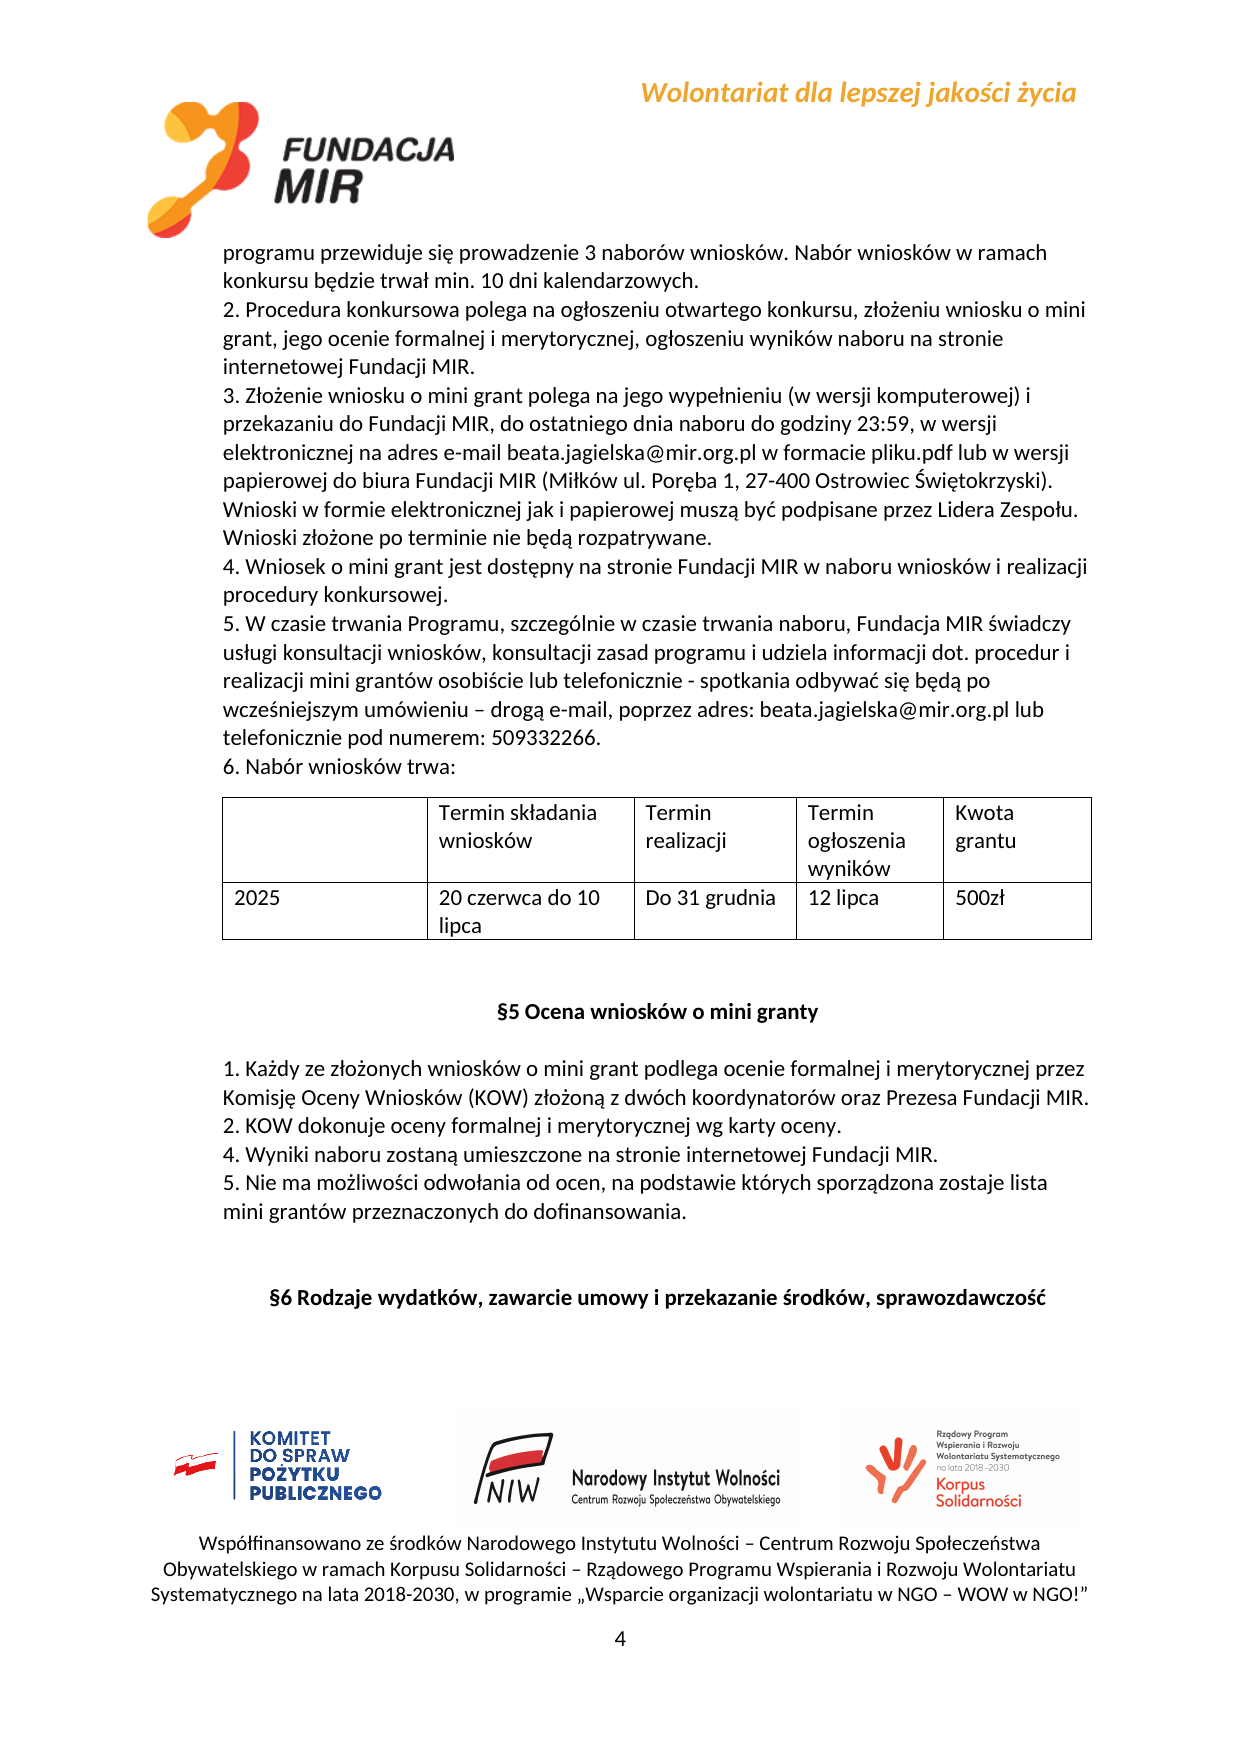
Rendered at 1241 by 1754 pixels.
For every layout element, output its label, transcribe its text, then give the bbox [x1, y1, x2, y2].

table_header Termin ogłoszenia wyników [797, 798, 943, 882]
list 5. W czasie trwania Programu, szczególnie w czasie trwania naboru, Fundacja MIR świadczy usługi konsultacji wniosków, konsultacji zasad programu i udziela informacji dot. procedur i realizacji mini grantów osobiście lub telefonicznie - spotkania odbywać się będą po wcześniejszym umówieniu – drogą e-mail, poprzez adres: beata.jagielska@mir.org.pl lub telefonicznie pod numerem: 509332266. [223, 609, 1093, 751]
table_cell 20 czerwca do 10 lipca [428, 883, 634, 939]
list 1. Każdy ze złożonych wniosków o mini grant podlega ocenie formalnej i merytorycznej przez Komisję Oceny Wniosków (KOW) złożoną z dwóch koordynatorów oraz Prezesa Fundacji MIR. [223, 1054, 1093, 1111]
list §6 Rodzaje wydatków, zawarcie umowy i przekazanie środków, sprawozdawczość [223, 1283, 1093, 1311]
list 4. Wyniki naboru zostaną umieszczone na stronie internetowej Fundacji MIR. [223, 1140, 1093, 1168]
table_cell 2025 [223, 883, 427, 939]
table_header Kwota grantu [944, 798, 1091, 882]
list 2. Procedura konkursowa polega na ogłoszeniu otwartego konkursu, złożeniu wniosku o mini grant, jego ocenie formalnej i merytorycznej, ogłoszeniu wyników naboru na stronie internetowej Fundacji MIR. [223, 295, 1093, 380]
list 4. Wniosek o mini grant jest dostępny na stronie Fundacji MIR w naboru wniosków i realizacji procedury konkursowej. [223, 552, 1093, 608]
list 5. Nie ma możliwości odwołania od ocen, na podstawie których sporządzona zostaje lista mini grantów przeznaczonych do dofinansowania. [223, 1168, 1093, 1225]
list programu przewiduje się prowadzenie 3 naborów wniosków. Nabór wniosków w ramach konkursu będzie trwał min. 10 dni kalendarzowych. [223, 238, 1093, 294]
table_header Termin składania wniosków [428, 798, 634, 882]
table_cell Do 31 grudnia [635, 883, 796, 939]
list §5 Ocena wniosków o mini granty [223, 997, 1093, 1025]
list 3. Złożenie wniosku o mini grant polega na jego wypełnieniu (w wersji komputerowej) i przekazaniu do Fundacji MIR, do ostatniego dnia naboru do godziny 23:59, w wersji elektronicznej na adres e-mail beata.jagielska@mir.org.pl w formacie pliku.pdf lub w wersji papierowej do biura Fundacji MIR (Miłków ul. Poręba 1, 27-400 Ostrowiec Świętokrzyski). Wnioski w formie elektronicznej jak i papierowej muszą być podpisane przez Lidera Zespołu. Wnioski złożone po terminie nie będą rozpatrywane. [223, 381, 1093, 551]
table_cell 12 lipca [797, 883, 943, 939]
list 6. Nabór wniosków trwa: [223, 752, 1093, 780]
table_header [223, 798, 427, 882]
table_cell 500zł [944, 883, 1091, 939]
list 2. KOW dokonuje oceny formalnej i merytorycznej wg karty oceny. [223, 1111, 1093, 1139]
table_header Termin realizacji [635, 798, 796, 882]
